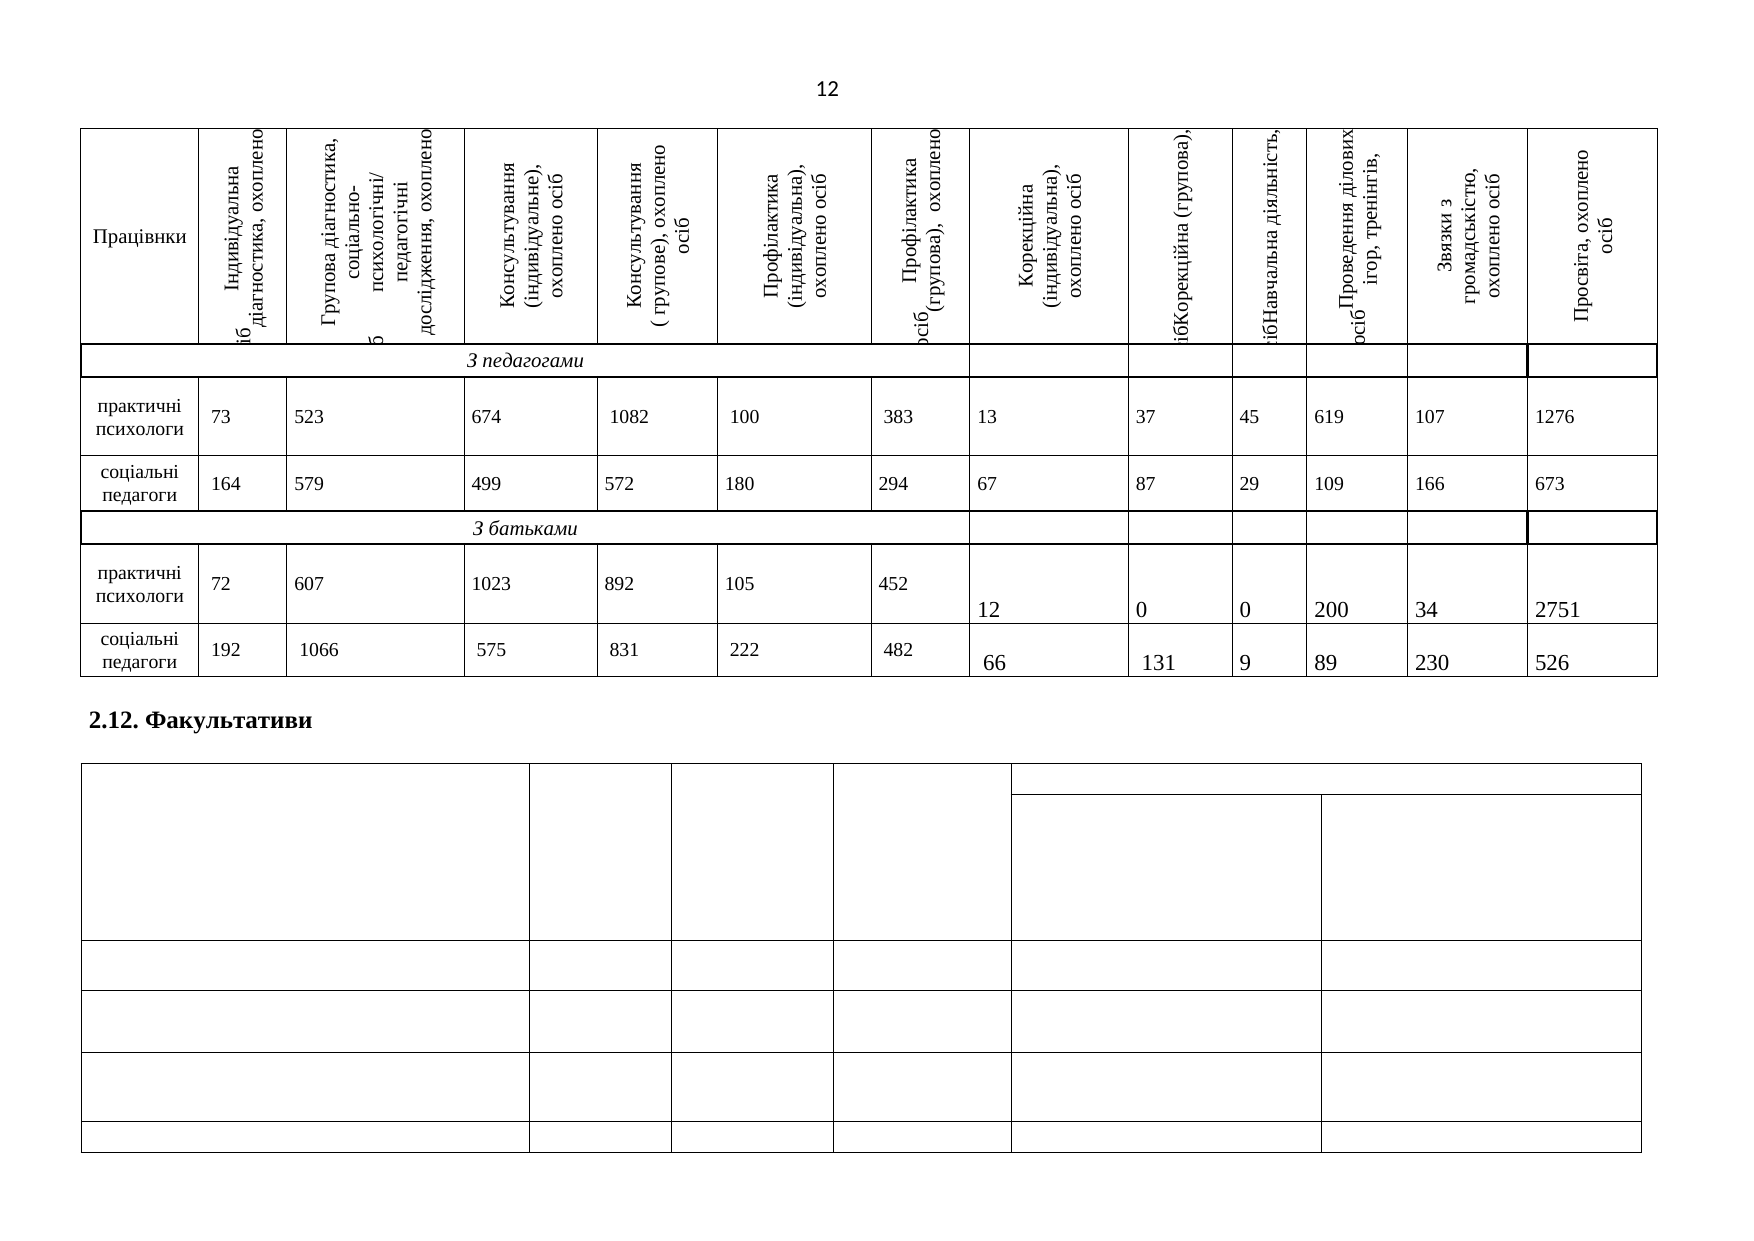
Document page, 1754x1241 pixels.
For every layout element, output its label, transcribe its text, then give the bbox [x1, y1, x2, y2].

table_cell 523 [287, 378, 464, 455]
table_cell 89 [1307, 624, 1407, 676]
table_cell [1233, 345, 1306, 376]
table_cell [1529, 512, 1656, 543]
table_cell 452 [872, 545, 969, 623]
table_cell 575 [465, 624, 597, 676]
table_cell 1 [834, 991, 1011, 1052]
table_cell 1023 [465, 545, 597, 623]
table_cell [970, 512, 1128, 543]
table_cell 34 [1408, 545, 1527, 623]
table_cell [1012, 941, 1321, 990]
table_cell соціальні педагоги [81, 624, 198, 676]
table_cell 9 [1233, 624, 1306, 676]
table_cell 67 [970, 456, 1128, 510]
table_header Кількість працівників психологічної служби, які впроваджують програму [834, 764, 1011, 940]
table_header Профілактика (групова), охоплено осіб [872, 129, 969, 343]
table_cell ГлушкоМ.Г,:Підвищення психологічної культури учнів "Вчимося думати", 5 клас [82, 1053, 529, 1121]
table_cell [1129, 512, 1232, 543]
table_cell 180 [718, 456, 871, 510]
table_header Просвіта, охоплено осіб [1528, 129, 1657, 343]
table_cell [1012, 1053, 1321, 1121]
table_cell 123 [672, 941, 833, 990]
table_header Корекційна (індивідуальна), охоплено осіб [970, 129, 1128, 343]
table_cell 831 [598, 624, 717, 676]
table_cell [1322, 941, 1641, 990]
table_header Проведення ділових ігор, тренінгів, охоплено осіб [1307, 129, 1407, 343]
table_cell 73 [199, 378, 286, 455]
table_cell 2 [834, 1122, 1011, 1152]
table_cell 200 [1307, 545, 1407, 623]
table_cell 166 [1408, 456, 1527, 510]
table_cell Нечипорук І.М. “Психологія”, 11 клас [82, 991, 529, 1052]
table_cell 1 [834, 941, 1011, 990]
table_header Індивідуальна діагностика, охоплено осіб [199, 129, 286, 343]
table_cell З педагогами [82, 345, 969, 376]
table_cell 124 [672, 1053, 833, 1121]
table_cell 24 [672, 991, 833, 1052]
table_cell 1 [530, 1053, 671, 1121]
table_cell 230 [1408, 624, 1527, 676]
table_cell [1307, 345, 1407, 376]
table_cell [970, 345, 1128, 376]
table_header Кількість закладів в яких упроваджується програма [530, 764, 671, 940]
table_cell 87 [1129, 456, 1232, 510]
table_cell 192 [199, 624, 286, 676]
table_cell [1408, 512, 1526, 543]
table_cell [1322, 1122, 1641, 1152]
table_cell 66 [970, 624, 1128, 676]
table_cell 579 [287, 456, 464, 510]
table_cell 1 [530, 941, 671, 990]
table_cell 37 [1129, 378, 1232, 455]
table_cell 1066 [287, 624, 464, 676]
table_cell 294 [872, 456, 969, 510]
table_cell 892 [598, 545, 717, 623]
table_cell практичні психологи [81, 545, 198, 623]
table_cell [1012, 991, 1321, 1052]
table_cell [1322, 795, 1641, 940]
table_cell 673 [1528, 456, 1657, 510]
table_cell 1082 [598, 378, 717, 455]
table_cell 164 [199, 456, 286, 510]
table_cell З батьками [82, 512, 969, 543]
table_cell 499 [465, 456, 597, 510]
table_header Звязки з громадськістю, охоплено осіб [1408, 129, 1527, 343]
table_cell 0 [1233, 545, 1306, 623]
table_cell 1276 [1528, 378, 1657, 455]
table_cell [1129, 345, 1232, 376]
table_cell 482 [872, 624, 969, 676]
table_cell [1012, 1122, 1321, 1152]
table_cell 526 [1528, 624, 1657, 676]
table_header Консультування ( групове), охоплено осіб [598, 129, 717, 343]
table_cell 1 [834, 1053, 1011, 1121]
table_header Профілактика (індивідуальна), охоплено осіб [718, 129, 871, 343]
table_header Працівнки [81, 129, 198, 343]
table_cell 109 [1307, 456, 1407, 510]
table_cell 383 [872, 378, 969, 455]
table_cell 674 [465, 378, 597, 455]
table_cell 107 [1408, 378, 1527, 455]
table_cell Кірпота Ю.А. «Психологія спілкування», 5 клас [82, 941, 529, 990]
table_cell [1529, 345, 1656, 376]
table_header Назва [82, 764, 529, 940]
table_header Консультування (індивідуальне), охоплено осіб [465, 129, 597, 343]
table_cell 29 [1233, 456, 1306, 510]
table_header Корекційна (групова), охоплено осіб [1129, 129, 1232, 343]
table_cell Хронюк І.Є. “Культура спілкування і взаємин у повсякденному житті. Психологія спілкування” , 5 клас [82, 1122, 529, 1152]
table_cell соціальні педагоги [81, 456, 198, 510]
text 2.12. Факультативи [88, 706, 1565, 734]
table_cell 13 [970, 378, 1128, 455]
table_cell 100 [718, 378, 871, 455]
table_cell 222 [718, 624, 871, 676]
table_header Кількість здобувачів освіти в закладах в яких упроваджується програма [672, 764, 833, 940]
table_cell 607 [287, 545, 464, 623]
table_cell [1012, 795, 1321, 940]
table_cell 12 [970, 545, 1128, 623]
table_cell практичні психологи [81, 378, 198, 455]
table_header Навчальна діяльність, охоплено осіб [1233, 129, 1306, 343]
table_cell [1233, 512, 1306, 543]
table_cell 131 [1129, 624, 1232, 676]
table_cell 0 [1129, 545, 1232, 623]
table_cell [1307, 512, 1407, 543]
table_cell 105 [718, 545, 871, 623]
table_cell 45 [1233, 378, 1306, 455]
table_cell [1408, 345, 1526, 376]
table_cell 2751 [1528, 545, 1657, 623]
table_cell 1 [530, 991, 671, 1052]
table_cell 2 [530, 1122, 671, 1152]
table_cell [1322, 991, 1641, 1052]
table_header Групова діагностика, соціально-психологічні/ педагогічні дослідження, охоплено осіб [287, 129, 464, 343]
table_cell 572 [598, 456, 717, 510]
table_cell [1322, 1053, 1641, 1121]
table_header Курси [1012, 764, 1641, 794]
table_cell 72 [199, 545, 286, 623]
table_cell 135 [672, 1122, 833, 1152]
table_cell 619 [1307, 378, 1407, 455]
